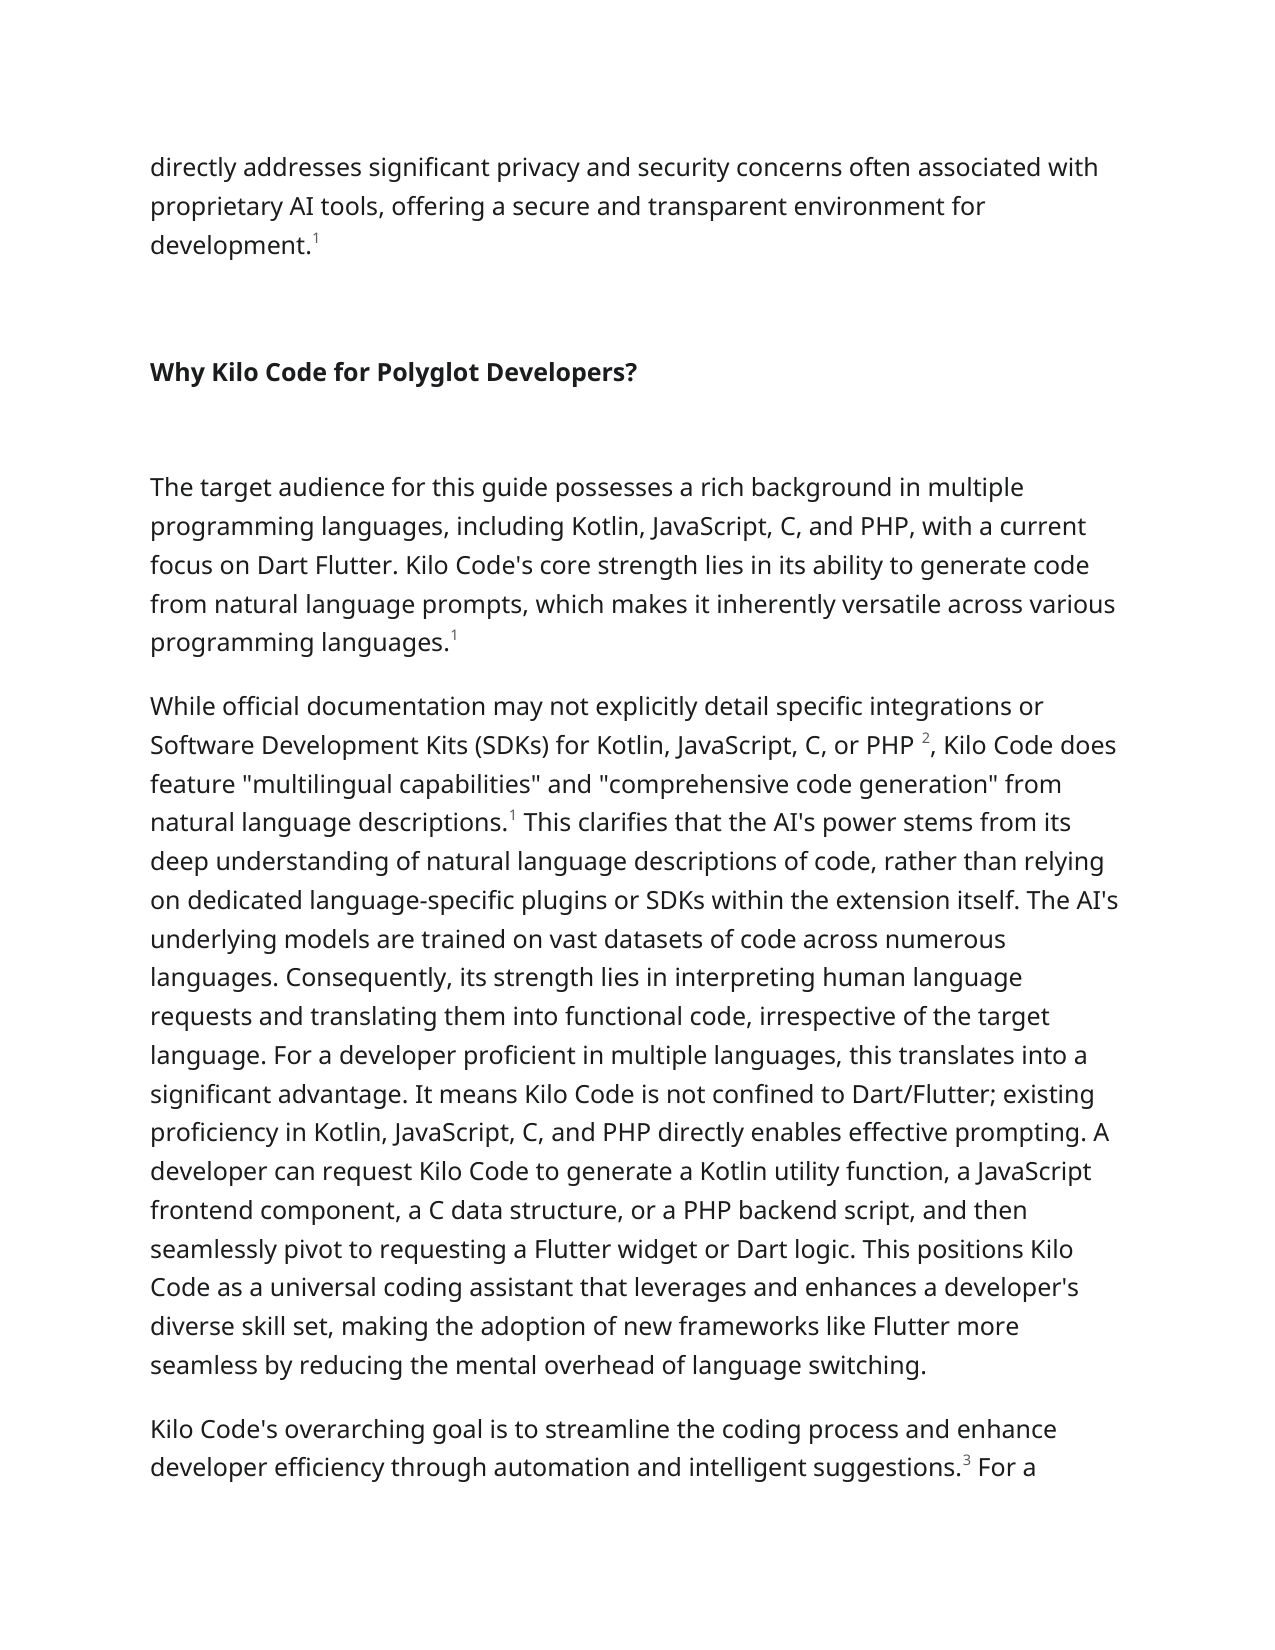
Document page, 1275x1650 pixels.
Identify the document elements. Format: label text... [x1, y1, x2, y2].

text directly addresses significant privacy and security concerns often associated with proprietary AI tools, offering a secure and transparent environment for development.1 [150, 150, 1125, 262]
text Kilo Code's overarching goal is to streamline the coding process and enhance developer efficiency through automation and intelligent suggestions.3 For a [150, 1411, 1125, 1484]
text The target audience for this guide possesses a rich background in multiple programming languages, including Kotlin, JavaScript, C, and PHP, with a current focus on Dart Flutter. Kilo Code's core strength lies in its ability to generate code from natural language prompts, which makes it inherently versatile across various programming languages.1 [150, 470, 1125, 659]
subtitle Why Kilo Code for Polyglot Developers? [150, 355, 1125, 389]
text While official documentation may not explicitly detail specific integrations or Software Development Kits (SDKs) for Kotlin, JavaScript, C, or PHP 2, Kilo Code does feature "multilingual capabilities" and "comprehensive code generation" from natural language descriptions.1 This clarifies that the AI's power stems from its deep understanding of natural language descriptions of code, rather than relying on dedicated language-specific plugins or SDKs within the extension itself. The AI's underlying models are trained on vast datasets of code across numerous languages. Consequently, its strength lies in interpreting human language requests and translating them into functional code, irrespective of the target language. For a developer proficient in multiple languages, this translates into a significant advantage. It means Kilo Code is not confined to Dart/Flutter; existing proficiency in Kotlin, JavaScript, C, and PHP directly enables effective prompting. A developer can request Kilo Code to generate a Kotlin utility function, a JavaScript frontend component, a C data structure, or a PHP backend script, and then seamlessly pivot to requesting a Flutter widget or Dart logic. This positions Kilo Code as a universal coding assistant that leverages and enhances a developer's diverse skill set, making the adoption of new frameworks like Flutter more seamless by reducing the mental overhead of language switching. [150, 689, 1125, 1382]
